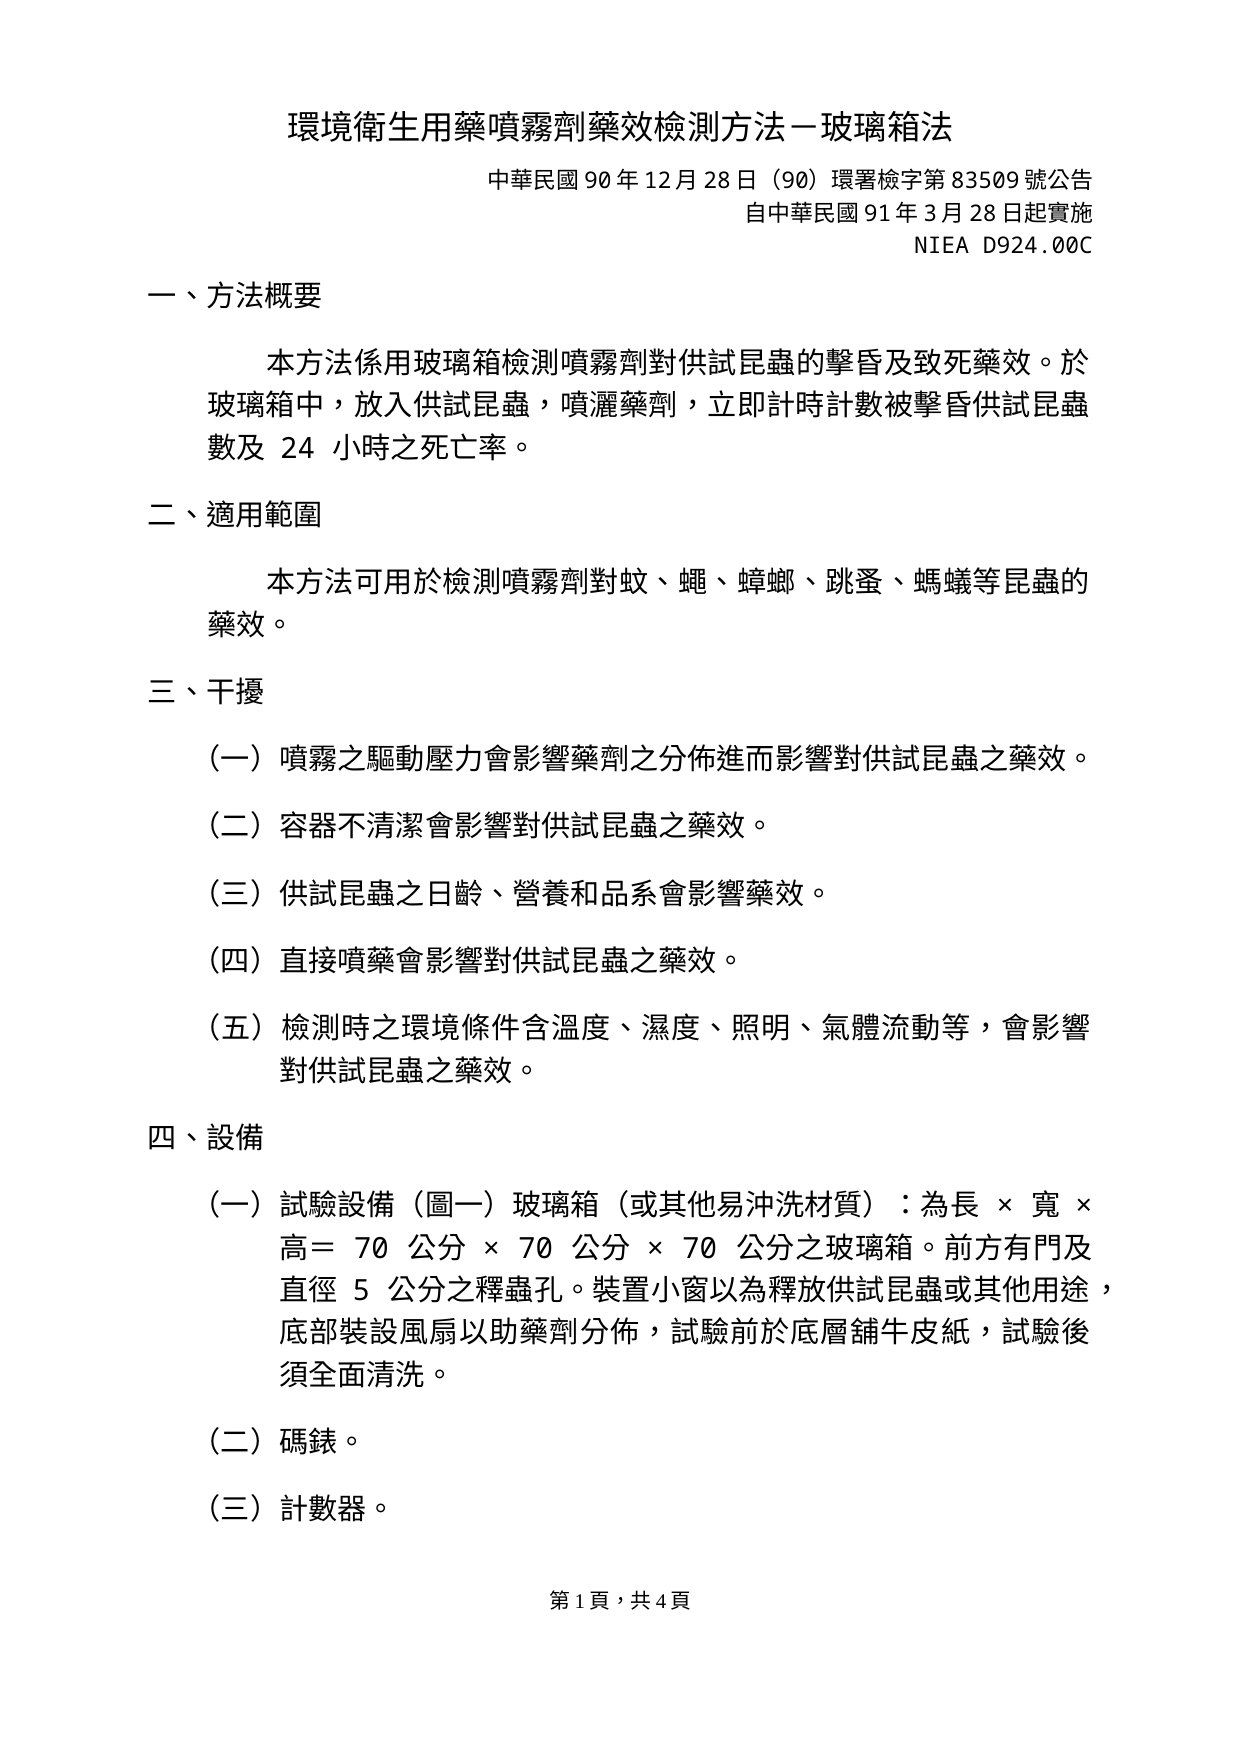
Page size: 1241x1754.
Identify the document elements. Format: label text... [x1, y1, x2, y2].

text （三）計數器。 [191, 1486, 1092, 1528]
text 二、適用範圍 [148, 492, 1092, 534]
text （二）碼錶。 [191, 1418, 1092, 1461]
text （五）檢測時之環境條件含溫度、濕度、照明、氣體流動等，會影響對供試昆蟲之藥效。 [191, 1005, 1092, 1089]
text 一、方法概要 [148, 272, 1092, 314]
text 中華民國90年12月28日（90）環署檢字第83509號公告 [148, 162, 1092, 195]
text （三）供試昆蟲之日齡、營養和品系會影響藥效。 [191, 870, 1092, 913]
text 本方法可用於檢測噴霧劑對蚊、蠅、蟑螂、跳蚤、螞蟻等昆蟲的藥效。 [207, 559, 1092, 643]
text （四）直接噴藥會影響對供試昆蟲之藥效。 [191, 938, 1092, 980]
text （一）噴霧之驅動壓力會影響藥劑之分佈進而影響對供試昆蟲之藥效。 [191, 736, 1092, 778]
text NIEA D924.00C [148, 228, 1092, 260]
text （一）試驗設備（圖一）玻璃箱（或其他易沖洗材質）：為長 × 寬 × 高＝ 70 公分 × 70 公分 × 70 公分之玻璃箱。前方有門及直徑 5 公分之釋蟲孔。裝置小窗以為釋放供試昆蟲或其他用途，底部裝設風扇以助藥劑分佈，試驗前於底層舖牛皮紙，試驗後須全面清洗。 [191, 1182, 1092, 1393]
text 環境衛生用藥噴霧劑藥效檢測方法－玻璃箱法 [148, 101, 1092, 149]
text 四、設備 [148, 1114, 1092, 1157]
text （二）容器不清潔會影響對供試昆蟲之藥效。 [191, 803, 1092, 845]
text 三、干擾 [148, 668, 1092, 711]
text 本方法係用玻璃箱檢測噴霧劑對供試昆蟲的擊昏及致死藥效。於玻璃箱中，放入供試昆蟲，噴灑藥劑，立即計時計數被擊昏供試昆蟲數及 24 小時之死亡率。 [207, 339, 1092, 467]
text 自中華民國91年3月28日起實施 [148, 195, 1092, 228]
